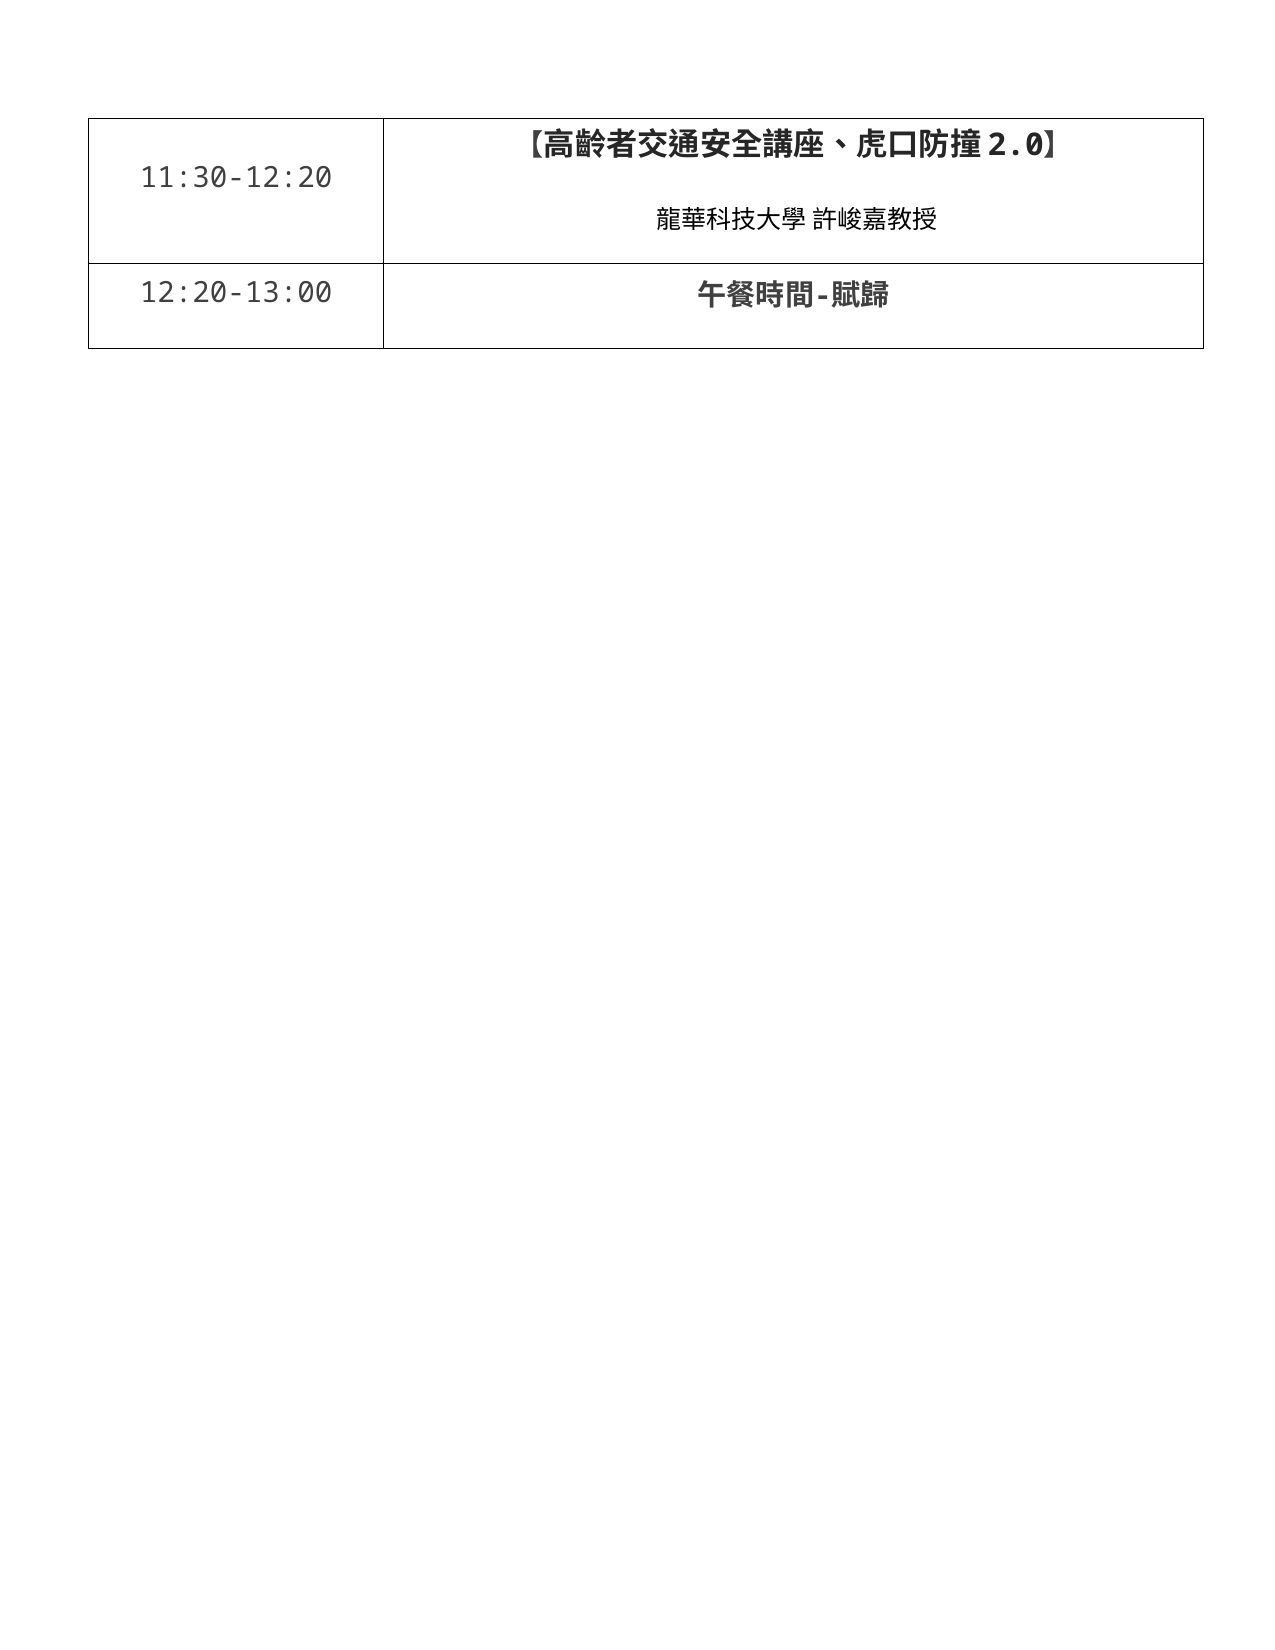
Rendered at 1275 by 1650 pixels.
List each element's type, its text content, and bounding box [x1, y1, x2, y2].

table_cell 午餐時間-賦歸 [384, 264, 1203, 348]
table_cell 11:30-12:20 [89, 119, 383, 263]
table_cell 【高齡者交通安全講座、虎口防撞2.0】 龍華科技大學 許峻嘉教授 [384, 119, 1203, 263]
table_cell 12:20-13:00 [89, 264, 383, 348]
